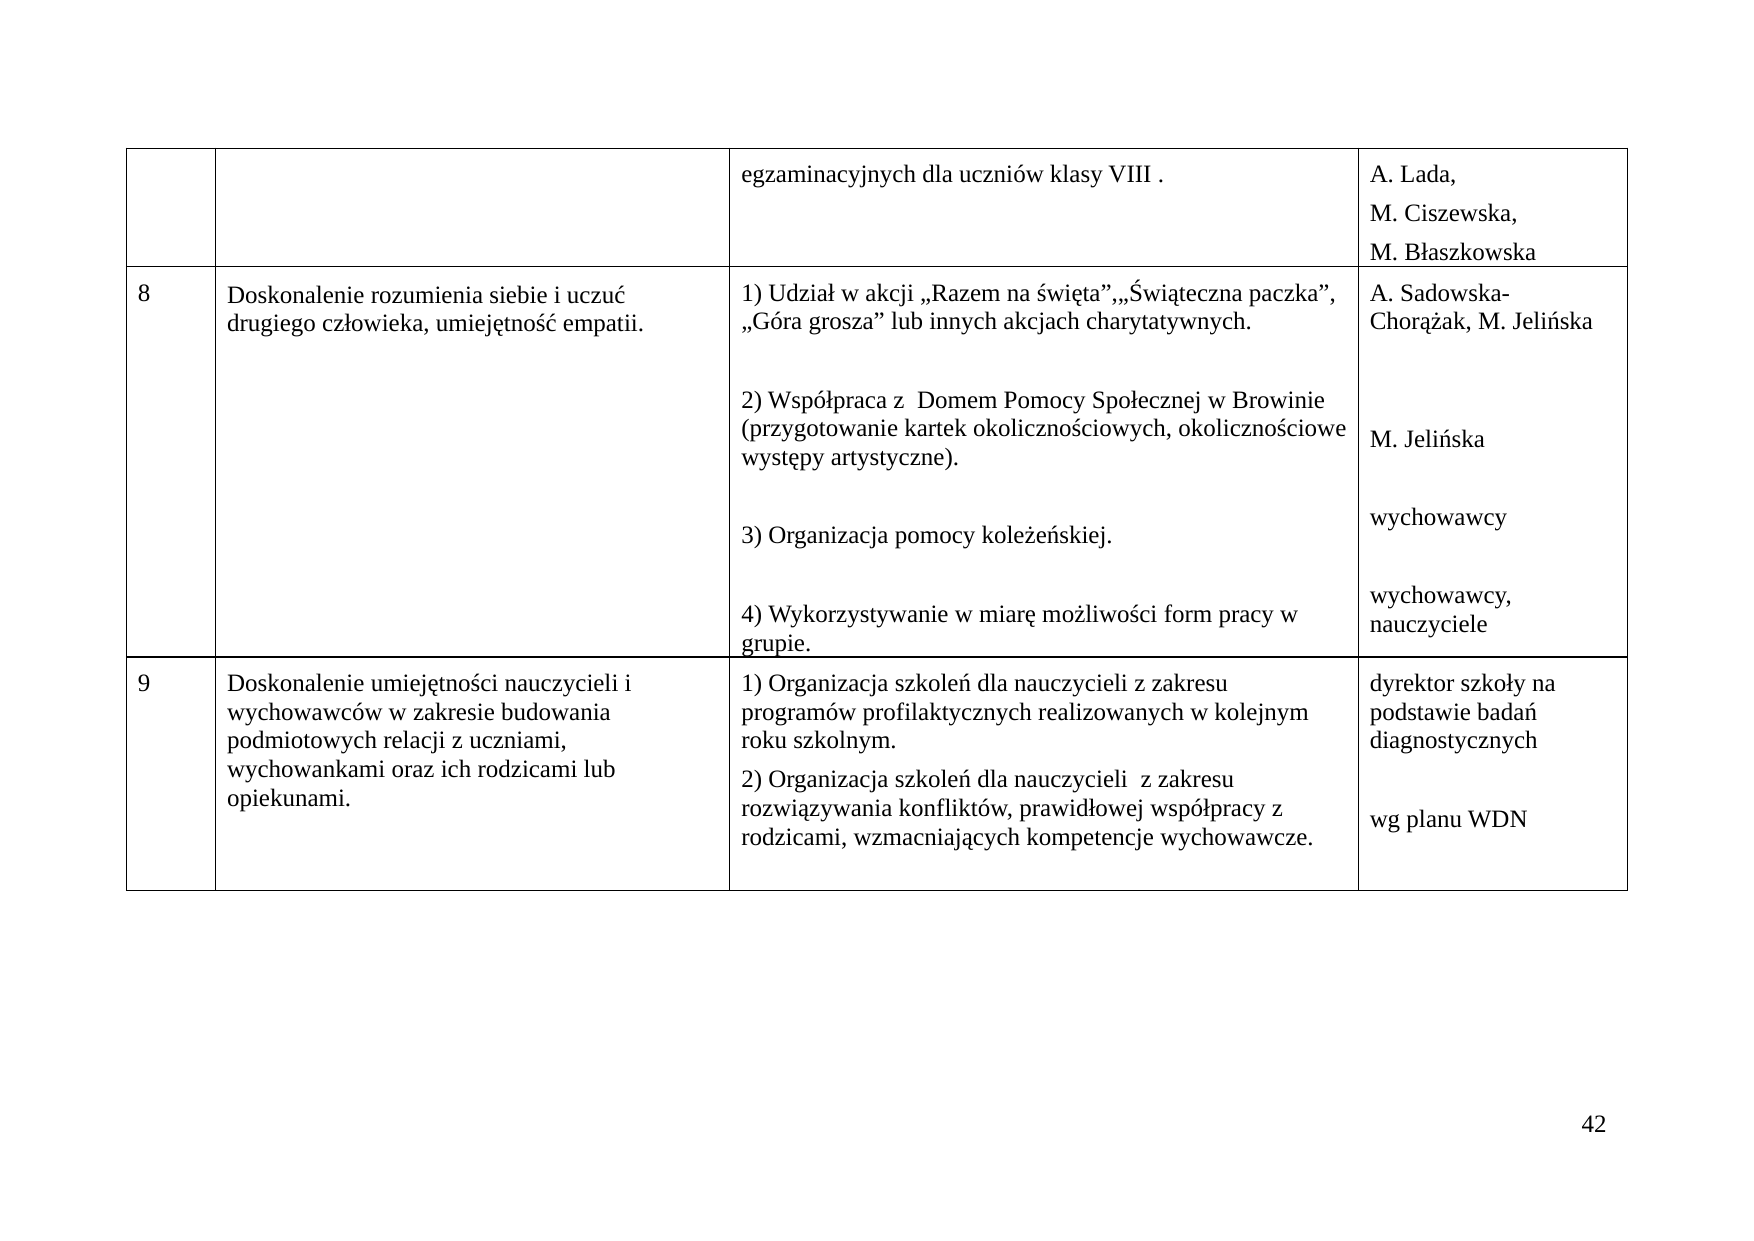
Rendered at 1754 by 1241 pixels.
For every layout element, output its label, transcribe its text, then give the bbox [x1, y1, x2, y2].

table_cell 1) Udział w akcji „Razem na święta”,„Świąteczna paczka”, „Góra grosza” lub innych akcjach charytatywnych. 2) Współpraca z Domem Pomocy Społecznej w Browinie (przygotowanie kartek okolicznościowych, okolicznościowe występy artystyczne). 3) Organizacja pomocy koleżeńskiej. 4) Wykorzystywanie w miarę możliwości form pracy w grupie. [730, 267, 1358, 656]
table_cell 1) Organizacja szkoleń dla nauczycieli z zakresu programów profilaktycznych realizowanych w kolejnym roku szkolnym. 2) Organizacja szkoleń dla nauczycieli z zakresu rozwiązywania konfliktów, prawidłowej współpracy z rodzicami, wzmacniających kompetencje wychowawcze. [730, 658, 1358, 890]
table_cell [216, 149, 729, 266]
table_cell 8 [127, 267, 215, 656]
table_cell egzaminacyjnych dla uczniów klasy VIII . [730, 149, 1358, 266]
table_cell dyrektor szkoły na podstawie badań diagnostycznych wg planu WDN [1359, 658, 1627, 890]
table_cell [127, 149, 215, 266]
table_cell 9 [127, 658, 215, 890]
table_cell A. Sadowska- Chorążak, M. Jelińska M. Jelińska wychowawcy wychowawcy, nauczyciele [1359, 267, 1627, 656]
table_cell Doskonalenie umiejętności nauczycieli i wychowawców w zakresie budowania podmiotowych relacji z uczniami, wychowankami oraz ich rodzicami lub opiekunami. [216, 658, 729, 890]
table_cell A. Lada, M. Ciszewska, M. Błaszkowska [1359, 149, 1627, 266]
table_cell Doskonalenie rozumienia siebie i uczuć drugiego człowieka, umiejętność empatii. [216, 267, 729, 656]
